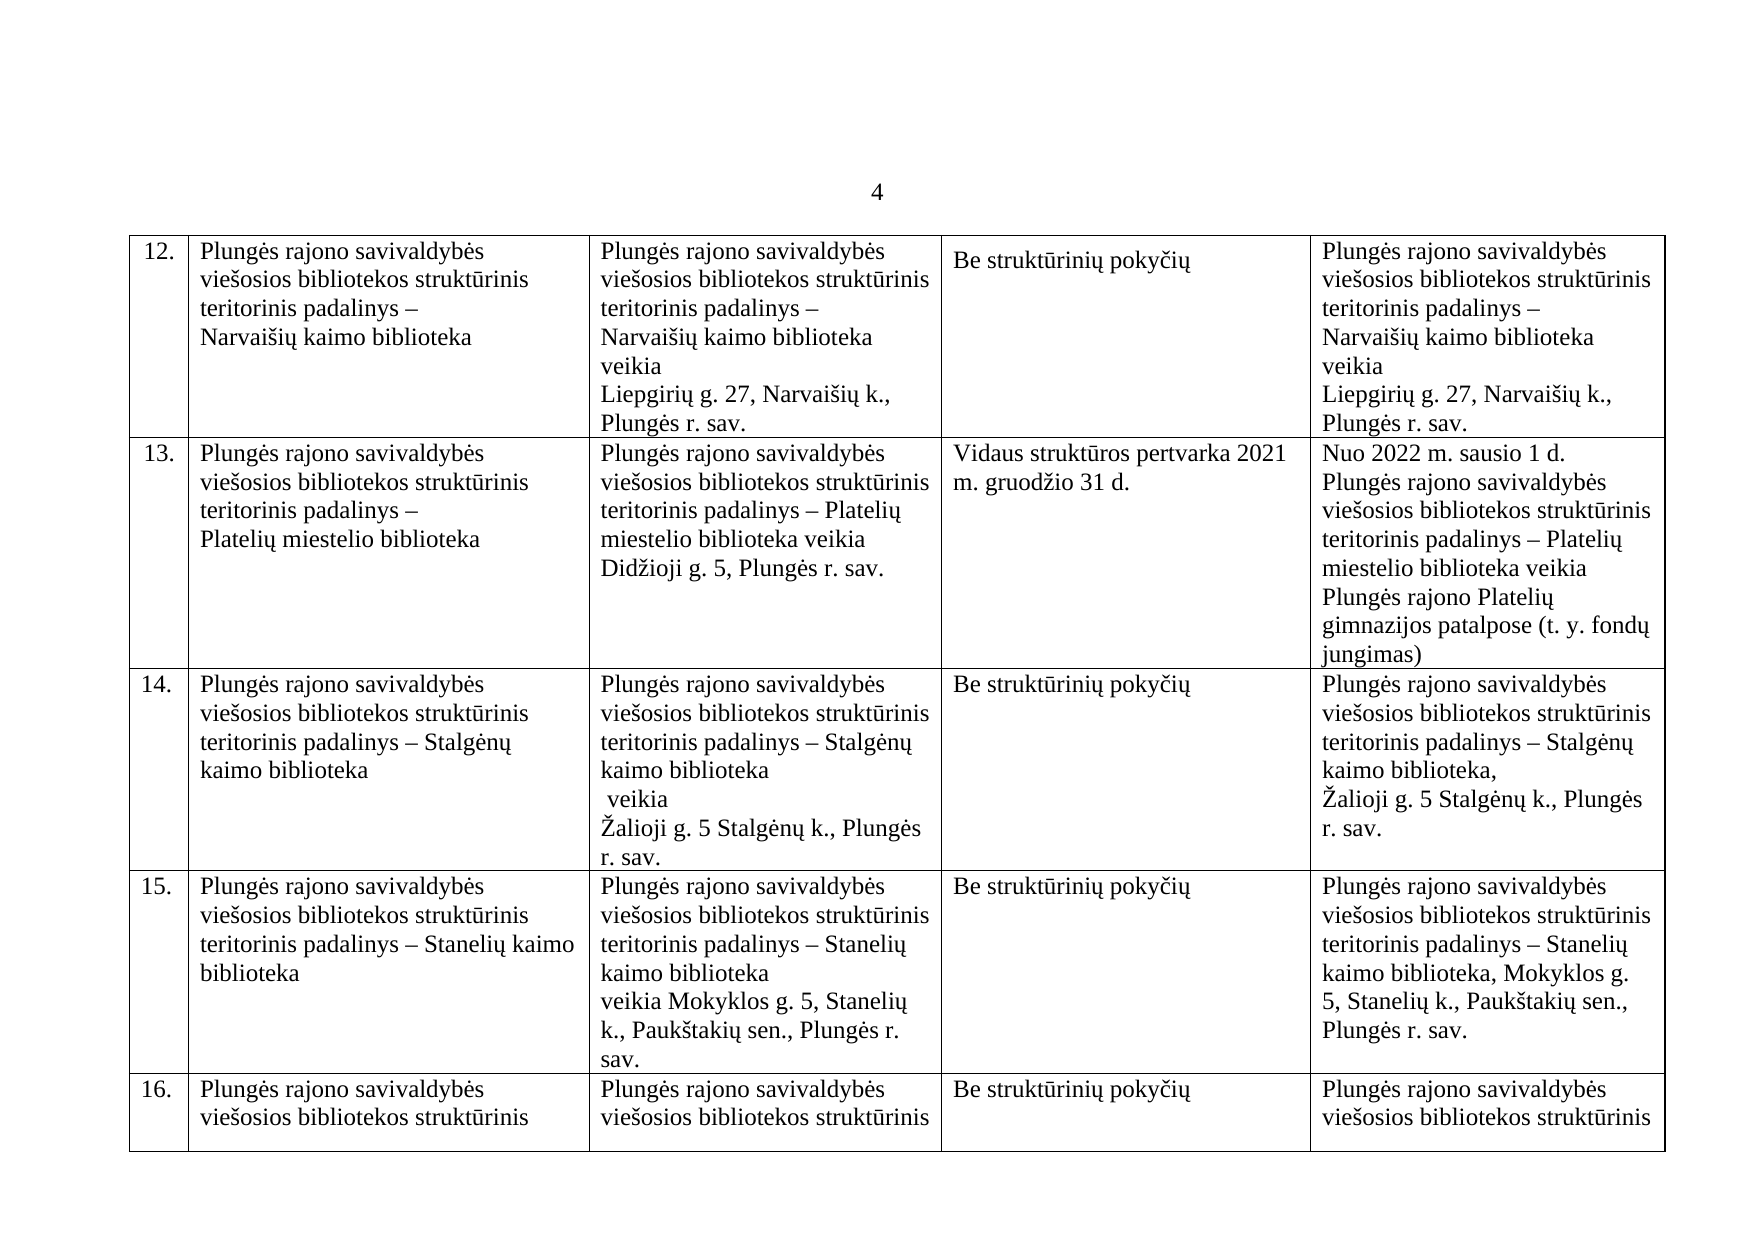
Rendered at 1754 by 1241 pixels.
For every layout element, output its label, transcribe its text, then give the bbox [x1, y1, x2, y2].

table_cell Plungės rajono savivaldybės viešosios bibliotekos struktūrinis teritorinis padalinys – Platelių miestelio biblioteka [189, 438, 589, 668]
table_cell Plungės rajono savivaldybės viešosios bibliotekos struktūrinis teritorinis padalinys – Stanelių kaimo biblioteka, Mokyklos g. 5, Stanelių k., Paukštakių sen., Plungės r. sav. [1311, 871, 1664, 1073]
table_cell Be struktūrinių pokyčių [942, 871, 1310, 1073]
table_cell Be struktūrinių pokyčių [942, 1074, 1310, 1151]
table_cell Plungės rajono savivaldybės viešosios bibliotekos struktūrinis teritorinis padalinys – Stanelių kaimo biblioteka veikia Mokyklos g. 5, Stanelių k., Paukštakių sen., Plungės r. sav. [590, 871, 941, 1073]
table_cell 15. [130, 871, 188, 1073]
table_cell [1666, 870, 1754, 1073]
table_cell Plungės rajono savivaldybės viešosios bibliotekos struktūrinis teritorinis padalinys – Stalgėnų kaimo biblioteka, Žalioji g. 5 Stalgėnų k., Plungės r. sav. [1311, 669, 1664, 870]
table_cell [1666, 668, 1754, 870]
table_cell [1666, 235, 1754, 437]
table_cell Plungės rajono savivaldybės viešosios bibliotekos struktūrinis [1311, 1074, 1664, 1151]
table_cell Plungės rajono savivaldybės viešosios bibliotekos struktūrinis teritorinis padalinys – Narvaišių kaimo biblioteka veikia Liepgirių g. 27, Narvaišių k., Plungės r. sav. [590, 236, 941, 437]
table_cell Be struktūrinių pokyčių [942, 669, 1310, 870]
table_cell 13. [130, 438, 188, 668]
table_cell [1666, 1073, 1754, 1151]
table_cell [1666, 437, 1754, 668]
table_cell Nuo 2022 m. sausio 1 d. Plungės rajono savivaldybės viešosios bibliotekos struktūrinis teritorinis padalinys – Platelių miestelio biblioteka veikia Plungės rajono Platelių gimnazijos patalpose (t. y. fondų jungimas) [1311, 438, 1664, 668]
table_cell Be struktūrinių pokyčių [942, 236, 1310, 437]
table_cell Vidaus struktūros pertvarka 2021 m. gruodžio 31 d. [942, 438, 1310, 668]
table_cell Plungės rajono savivaldybės viešosios bibliotekos struktūrinis [189, 1074, 589, 1151]
table_cell 16. [130, 1074, 188, 1151]
table_cell 14. [130, 669, 188, 870]
table_cell Plungės rajono savivaldybės viešosios bibliotekos struktūrinis teritorinis padalinys – Stalgėnų kaimo biblioteka [189, 669, 589, 870]
table_cell Plungės rajono savivaldybės viešosios bibliotekos struktūrinis [590, 1074, 941, 1151]
table_cell Plungės rajono savivaldybės viešosios bibliotekos struktūrinis teritorinis padalinys – Platelių miestelio biblioteka veikia Didžioji g. 5, Plungės r. sav. [590, 438, 941, 668]
table_cell Plungės rajono savivaldybės viešosios bibliotekos struktūrinis teritorinis padalinys – Stanelių kaimo biblioteka [189, 871, 589, 1073]
table_cell Plungės rajono savivaldybės viešosios bibliotekos struktūrinis teritorinis padalinys – Narvaišių kaimo biblioteka veikia Liepgirių g. 27, Narvaišių k., Plungės r. sav. [1311, 236, 1664, 437]
table_cell 12. [130, 236, 188, 437]
table_cell Plungės rajono savivaldybės viešosios bibliotekos struktūrinis teritorinis padalinys – Narvaišių kaimo biblioteka [189, 236, 589, 437]
table_cell Plungės rajono savivaldybės viešosios bibliotekos struktūrinis teritorinis padalinys – Stalgėnų kaimo biblioteka veikia Žalioji g. 5 Stalgėnų k., Plungės r. sav. [590, 669, 941, 870]
